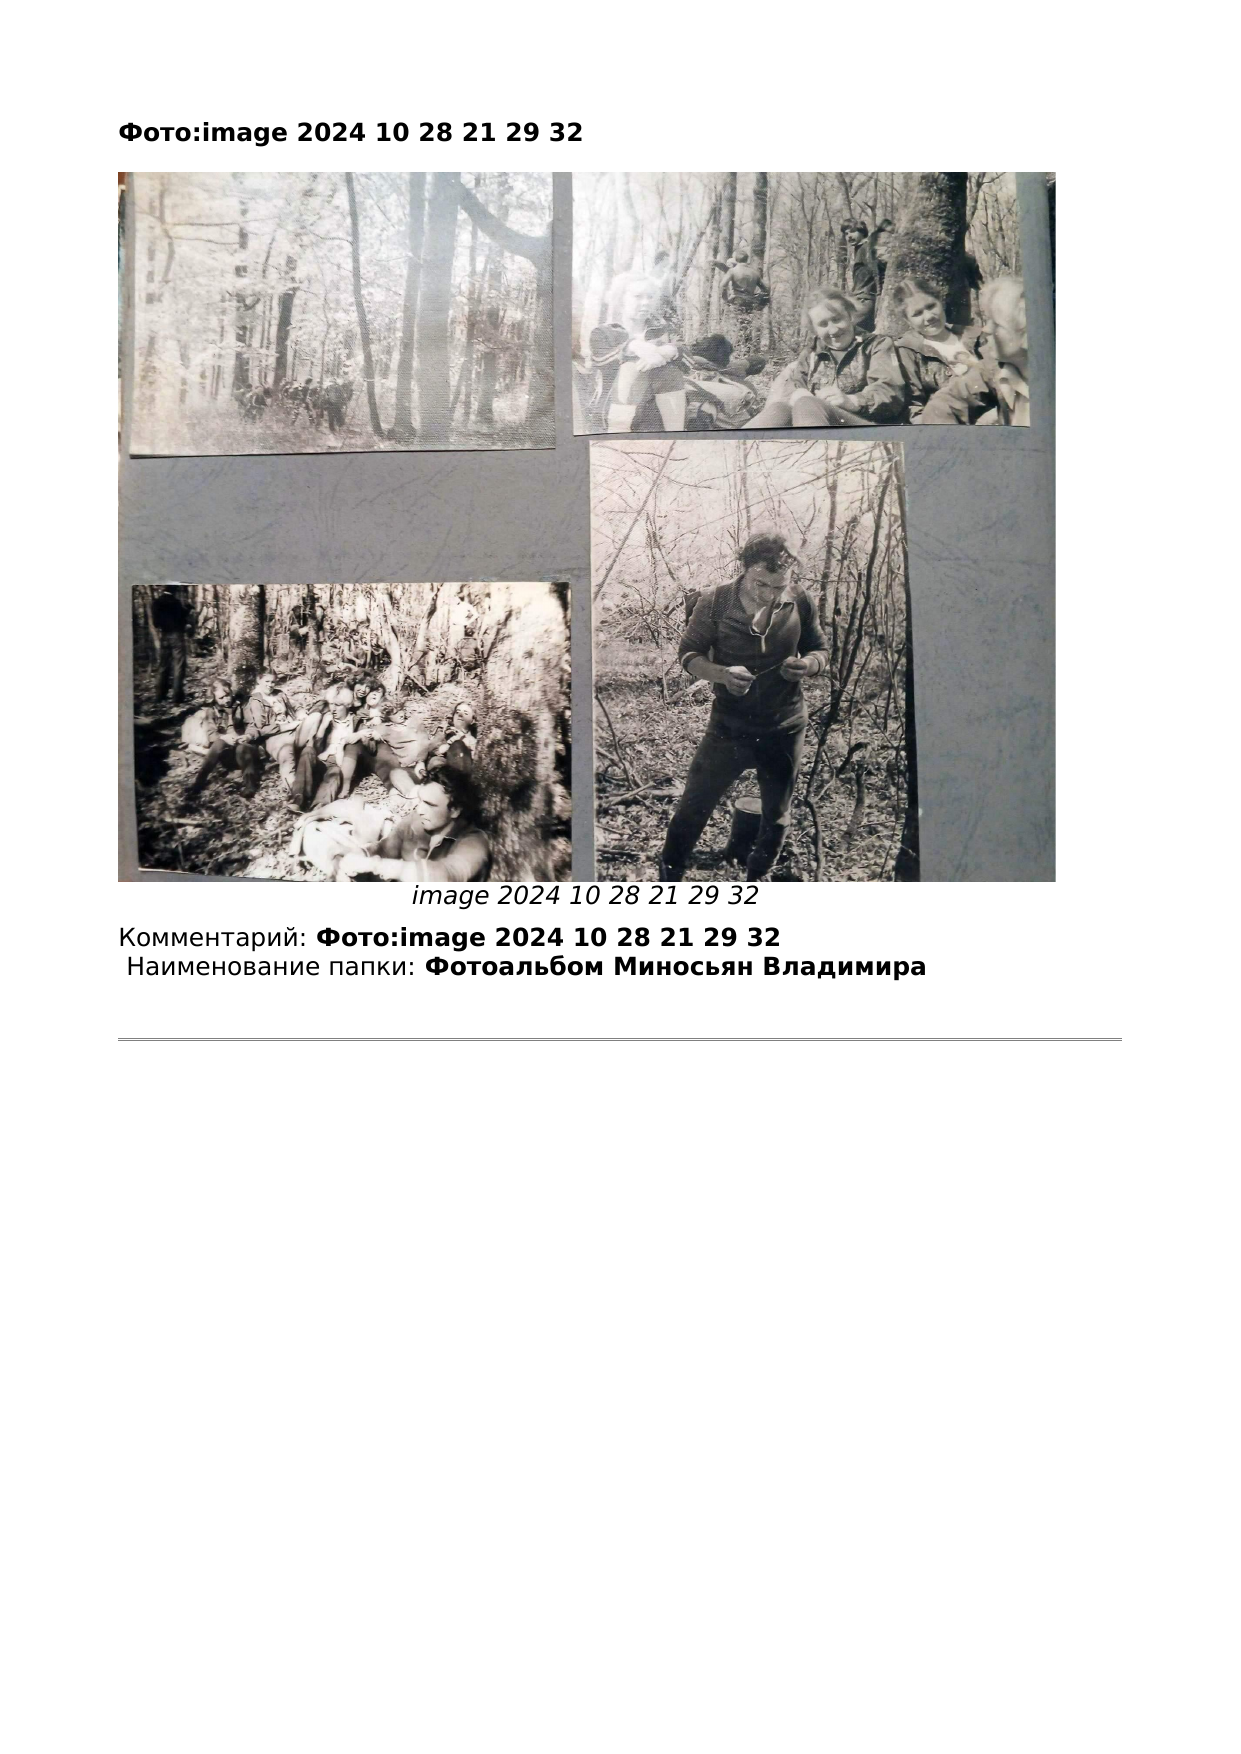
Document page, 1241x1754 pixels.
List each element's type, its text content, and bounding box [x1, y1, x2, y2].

subtitle Фото:image 2024 10 28 21 29 32 [118, 118, 1122, 147]
picture [118, 172, 1056, 882]
text Комментарий: Фото:image 2024 10 28 21 29 32 Наименование папки: Фотоальбом Миносьян Владимира [118, 923, 1122, 1011]
text image 2024 10 28 21 29 32 [118, 882, 1056, 911]
